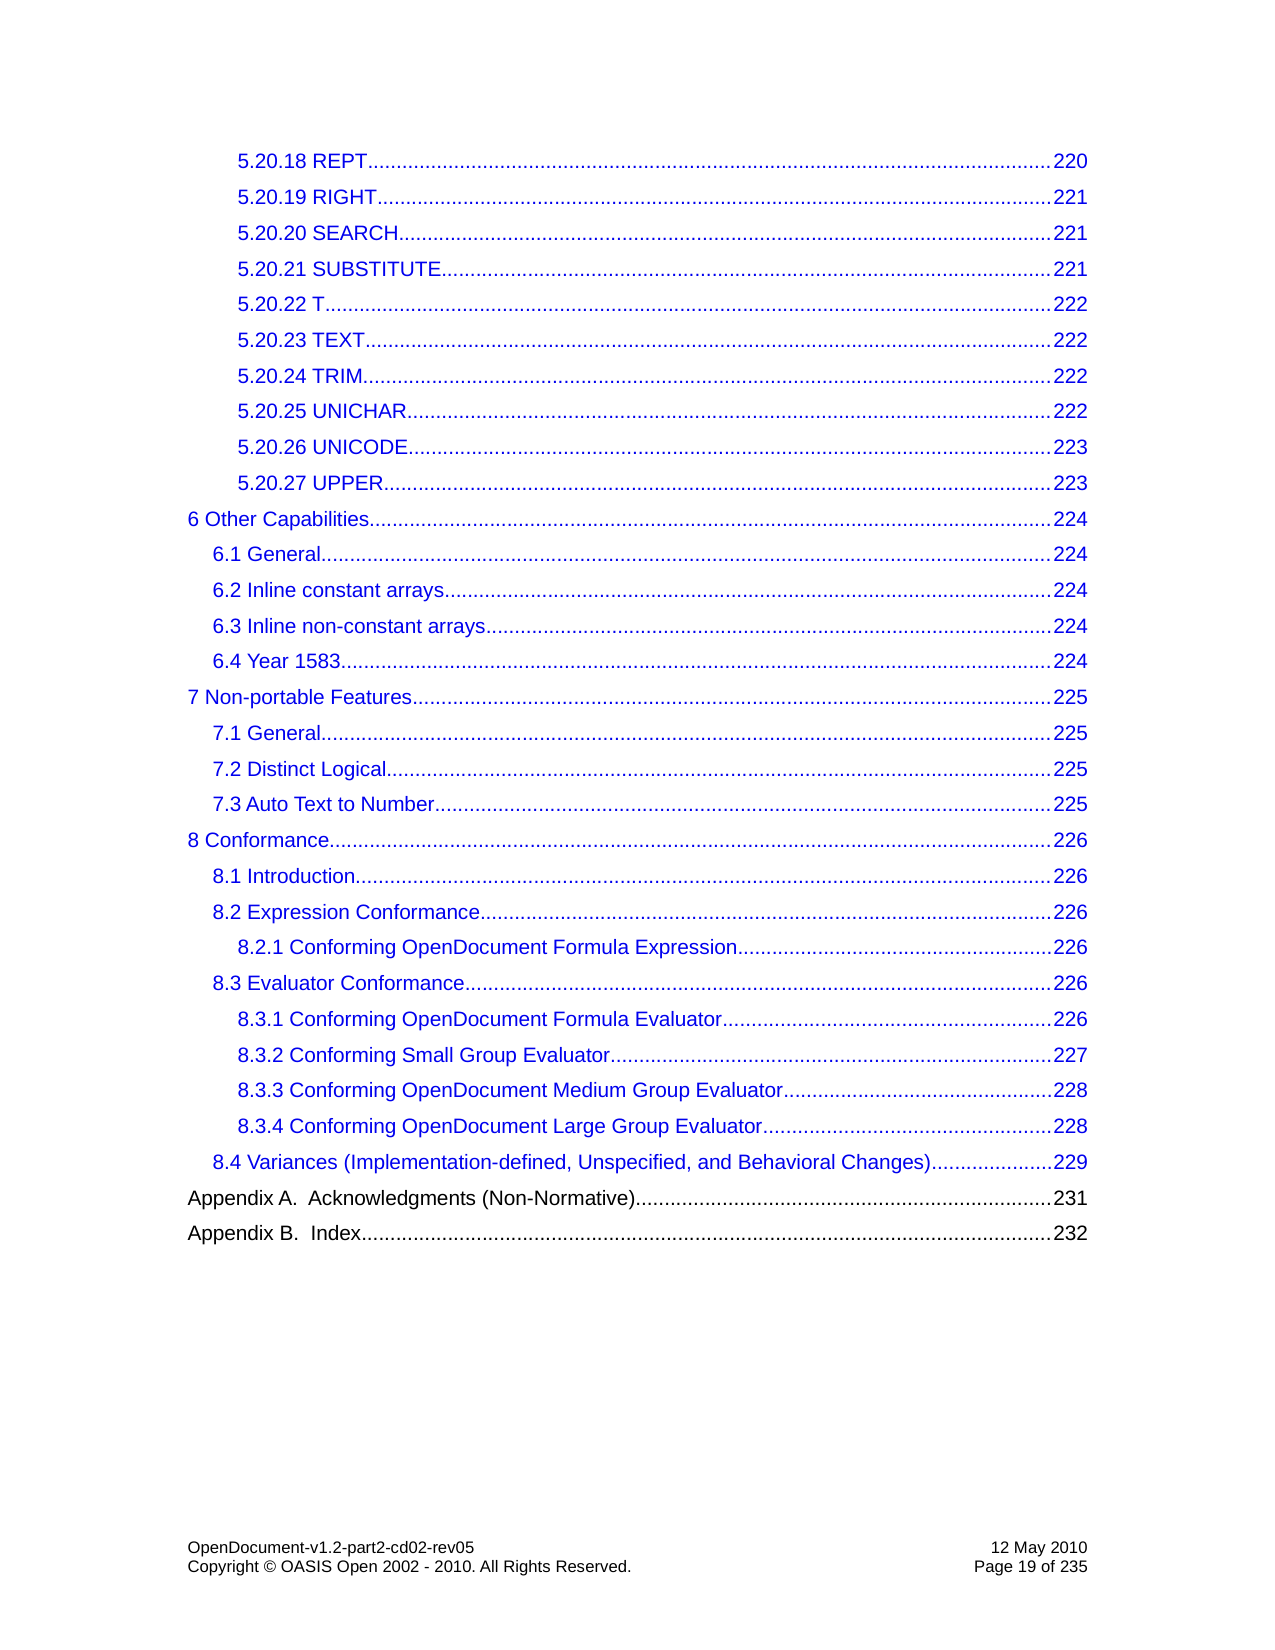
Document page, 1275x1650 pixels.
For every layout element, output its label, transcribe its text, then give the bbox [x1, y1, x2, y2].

text 8.3.3 Conforming OpenDocument Medium Group Evaluator 228 [237, 1079, 1088, 1102]
text 8 Conformance 226 [187, 829, 1088, 852]
text 5.20.21 SUBSTITUTE 221 [237, 257, 1088, 280]
text 5.20.20 SEARCH 221 [237, 221, 1088, 245]
text 8.4 Variances (Implementation-defined, Unspecified, and Behavioral Changes) 229 [212, 1150, 1088, 1174]
text 5.20.19 RIGHT 221 [237, 186, 1088, 209]
text 8.1 Introduction 226 [212, 864, 1088, 888]
text 8.3.4 Conforming OpenDocument Large Group Evaluator 228 [237, 1115, 1088, 1138]
text 5.20.18 REPT 220 [237, 150, 1088, 173]
text 6.4 Year 1583 224 [212, 650, 1088, 673]
text 6.1 General 224 [212, 543, 1088, 566]
text 6.3 Inline non-constant arrays 224 [212, 614, 1088, 638]
text 7.3 Auto Text to Number 225 [212, 793, 1088, 816]
text 8.2 Expression Conformance 226 [212, 900, 1088, 923]
text 7.1 General 225 [212, 722, 1088, 745]
text 5.20.24 TRIM 222 [237, 364, 1088, 388]
text Appendix A. Acknowledgments (Non-Normative) 231 [187, 1186, 1088, 1209]
text 5.20.23 TEXT 222 [237, 329, 1088, 352]
text 5.20.26 UNICODE 223 [237, 436, 1088, 459]
text 5.20.22 T 222 [237, 293, 1088, 316]
text 7.2 Distinct Logical 225 [212, 757, 1088, 781]
text Appendix B. Index 232 [187, 1222, 1088, 1245]
text 8.3.1 Conforming OpenDocument Formula Evaluator 226 [237, 1007, 1088, 1031]
text 8.2.1 Conforming OpenDocument Formula Expression 226 [237, 936, 1088, 959]
text 6 Other Capabilities 224 [187, 507, 1088, 531]
text 7 Non-portable Features 225 [187, 686, 1088, 709]
text 5.20.25 UNICHAR 222 [237, 400, 1088, 423]
text 8.3.2 Conforming Small Group Evaluator 227 [237, 1043, 1088, 1066]
text 8.3 Evaluator Conformance 226 [212, 972, 1088, 995]
text 5.20.27 UPPER 223 [237, 472, 1088, 495]
text 6.2 Inline constant arrays 224 [212, 579, 1088, 602]
